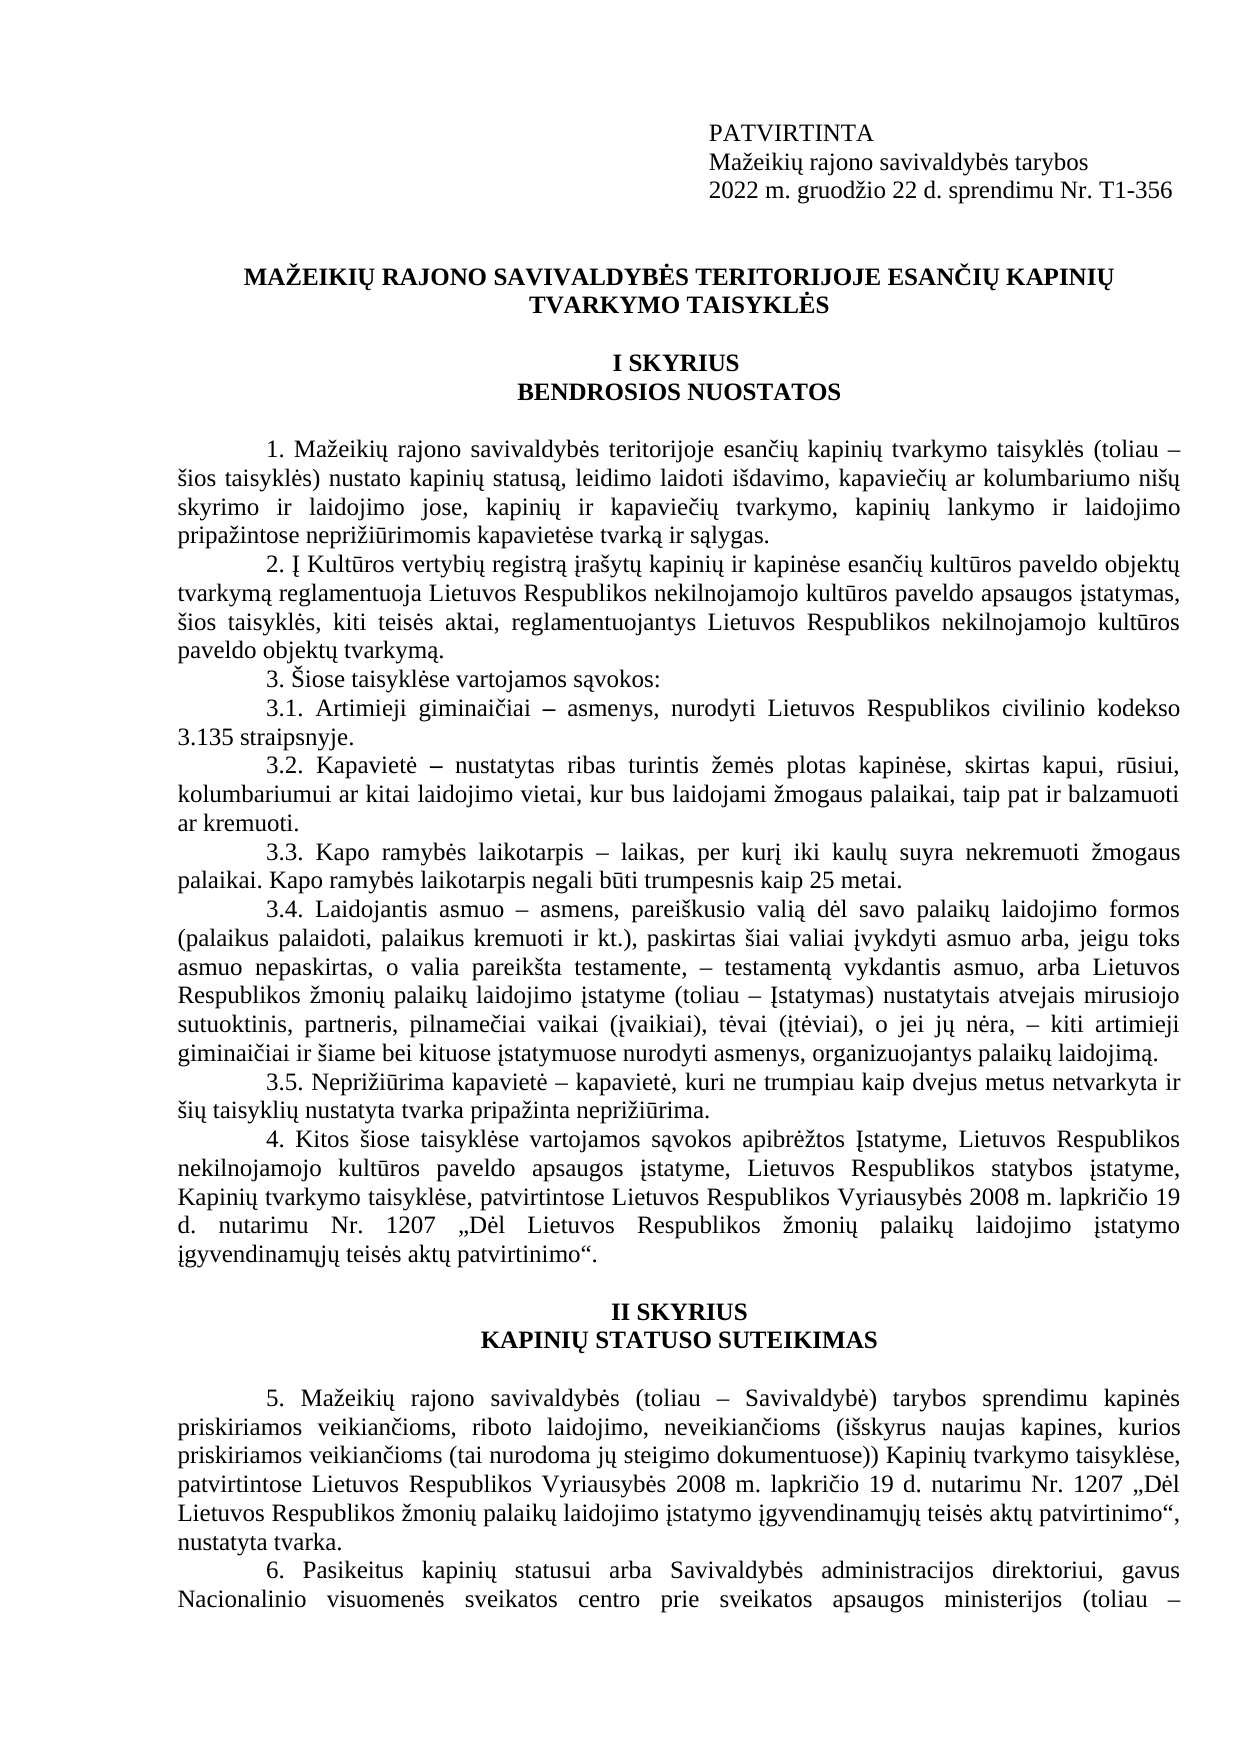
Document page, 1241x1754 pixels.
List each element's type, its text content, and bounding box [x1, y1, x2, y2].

text 3.4. Laidojantis asmuo – asmens, pareiškusio valią dėl savo palaikų laidojimo formos (palaikus palaidoti, palaikus kremuoti ir kt.), paskirtas šiai valiai įvykdyti asmuo arba, jeigu toks asmuo nepaskirtas, o valia pareikšta testamente, – testamentą vykdantis asmuo, arba Lietuvos Respublikos žmonių palaikų laidojimo įstatyme (toliau – Įstatymas) nustatytais atvejais mirusiojo sutuoktinis, partneris, pilnamečiai vaikai (įvaikiai), tėvai (įtėviai), o jei jų nėra, – kiti artimieji giminaičiai ir šiame bei kituose įstatymuose nurodyti asmenys, organizuojantys palaikų laidojimą. [177, 894, 1181, 1067]
text 5. Mažeikių rajono savivaldybės (toliau – Savivaldybė) tarybos sprendimu kapinės priskiriamos veikiančioms, riboto laidojimo, neveikiančioms (išskyrus naujas kapines, kurios priskiriamos veikiančioms (tai nurodoma jų steigimo dokumentuose)) Kapinių tvarkymo taisyklėse, patvirtintose Lietuvos Respublikos Vyriausybės 2008 m. lapkričio 19 d. nutarimu Nr. 1207 „Dėl Lietuvos Respublikos žmonių palaikų laidojimo įstatymo įgyvendinamųjų teisės aktų patvirtinimo“, nustatyta tvarka. [177, 1383, 1181, 1556]
text 4. Kitos šiose taisyklėse vartojamos sąvokos apibrėžtos Įstatyme, Lietuvos Respublikos nekilnojamojo kultūros paveldo apsaugos įstatyme, Lietuvos Respublikos statybos įstatyme, Kapinių tvarkymo taisyklėse, patvirtintose Lietuvos Respublikos Vyriausybės 2008 m. lapkričio 19 d. nutarimu Nr. 1207 „Dėl Lietuvos Respublikos žmonių palaikų laidojimo įstatymo įgyvendinamųjų teisės aktų patvirtinimo“. [177, 1124, 1181, 1268]
subtitle MAŽEIKIŲ RAJONO SAVIVALDYBĖS TERITORIJOJE ESANČIŲ KAPINIŲ TVARKYMO TAISYKLĖS [177, 262, 1181, 319]
text KAPINIŲ STATUSO SUTEIKIMAS [177, 1326, 1181, 1354]
subtitle PATVIRTINTA [709, 118, 1181, 147]
text BENDROSIOS NUOSTATOS [177, 377, 1181, 406]
text I SKYRIUS [177, 348, 1181, 377]
text 3.1. Artimieji giminaičiai – asmenys, nurodyti Lietuvos Respublikos civilinio kodekso 3.135 straipsnyje. [177, 693, 1181, 751]
subtitle Mažeikių rajono savivaldybės tarybos [709, 147, 1181, 176]
subtitle 2022 m. gruodžio 22 d. sprendimu Nr. T1-356 [709, 176, 1181, 204]
text 1. Mažeikių rajono savivaldybės teritorijoje esančių kapinių tvarkymo taisyklės (toliau – šios taisyklės) nustato kapinių statusą, leidimo laidoti išdavimo, kapaviečių ar kolumbariumo nišų skyrimo ir laidojimo jose, kapinių ir kapaviečių tvarkymo, kapinių lankymo ir laidojimo pripažintose neprižiūrimomis kapavietėse tvarką ir sąlygas. [177, 434, 1181, 549]
text 6. Pasikeitus kapinių statusui arba Savivaldybės administracijos direktoriui, gavus Nacionalinio visuomenės sveikatos centro prie sveikatos apsaugos ministerijos (toliau – [177, 1556, 1181, 1613]
text 3.3. Kapo ramybės laikotarpis – laikas, per kurį iki kaulų suyra nekremuoti žmogaus palaikai. Kapo ramybės laikotarpis negali būti trumpesnis kaip 25 metai. [177, 837, 1181, 894]
text 3.5. Neprižiūrima kapavietė – kapavietė, kuri ne trumpiau kaip dvejus metus netvarkyta ir šių taisyklių nustatyta tvarka pripažinta neprižiūrima. [177, 1067, 1181, 1124]
text 3.2. Kapavietė – nustatytas ribas turintis žemės plotas kapinėse, skirtas kapui, rūsiui, kolumbariumui ar kitai laidojimo vietai, kur bus laidojami žmogaus palaikai, taip pat ir balzamuoti ar kremuoti. [177, 751, 1181, 837]
text 2. Į Kultūros vertybių registrą įrašytų kapinių ir kapinėse esančių kultūros paveldo objektų tvarkymą reglamentuoja Lietuvos Respublikos nekilnojamojo kultūros paveldo apsaugos įstatymas, šios taisyklės, kiti teisės aktai, reglamentuojantys Lietuvos Respublikos nekilnojamojo kultūros paveldo objektų tvarkymą. [177, 549, 1181, 664]
text 3. Šiose taisyklėse vartojamos sąvokos: [177, 664, 1181, 693]
text II SKYRIUS [177, 1297, 1181, 1326]
